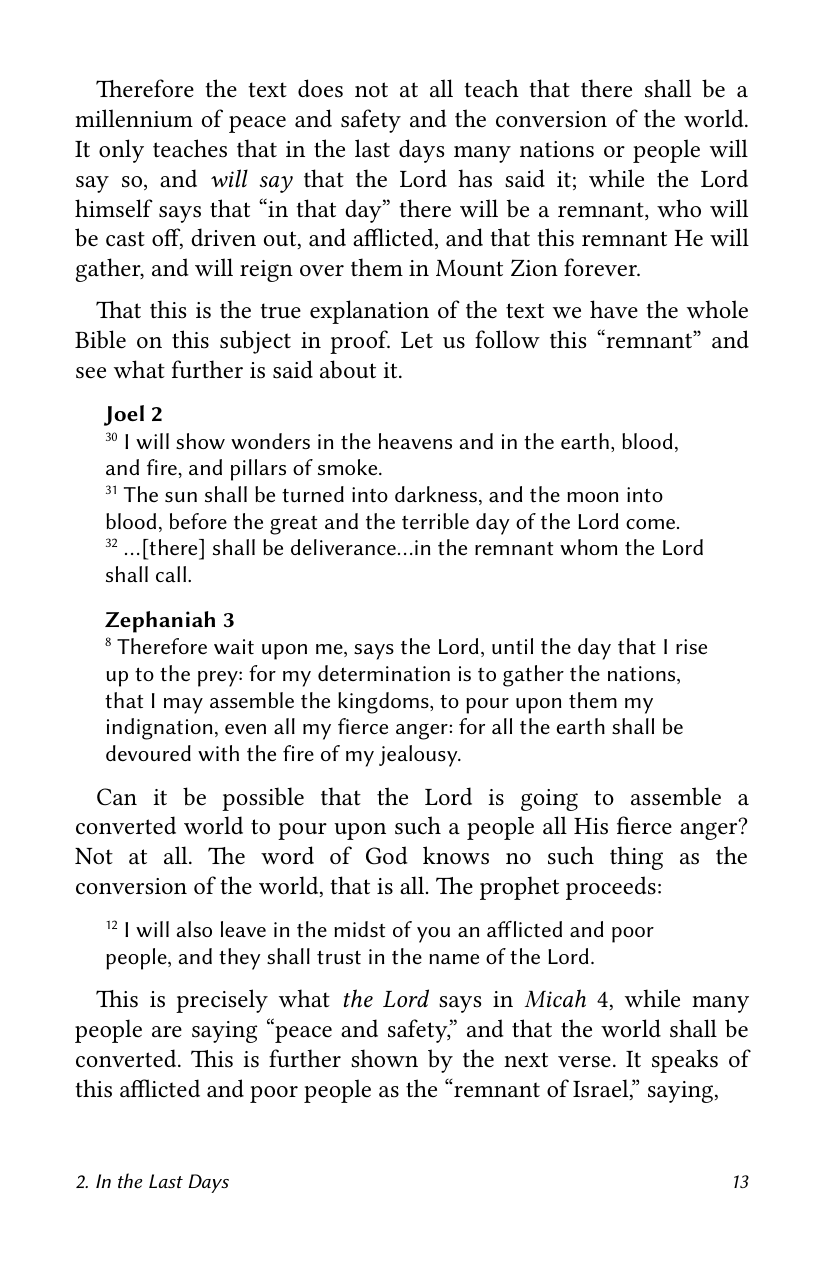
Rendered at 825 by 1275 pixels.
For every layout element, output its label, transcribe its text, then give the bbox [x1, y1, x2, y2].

text This is precisely what the Lord says in Micah 4, while many people are saying “peace and safety,” and that the world shall be converted. This is further shown by the next verse. It speaks of this afflicted and poor people as the “remnant of Israel,” saying, [75, 985, 750, 1104]
text Joel 2 [105, 401, 750, 427]
text That this is the true explanation of the text we have the whole Bible on this subject in proof. Let us follow this “remnant” and see what further is said about it. [75, 296, 750, 385]
text 30 I will show wonders in the heavens and in the earth, blood, and fire, and pillars of smoke. [105, 429, 720, 481]
text Zephaniah 3 [105, 607, 750, 633]
text Therefore the text does not at all teach that there shall be a millennium of peace and safety and the conversion of the world. It only teaches that in the last days many nations or people will say so, and will say that the Lord has said it; while the Lord himself says that “in that day” there will be a remnant, who will be cast off, driven out, and afflicted, and that this remnant He will gather, and will reign over them in Mount Zion forever. [75, 75, 750, 283]
text 32 ...[there] shall be deliverance...in the remnant whom the Lord shall call. [105, 535, 720, 588]
text 8 Therefore wait upon me, says the Lord, until the day that I rise up to the prey: for my determination is to gather the nations, that I may assemble the kingdoms, to pour upon them my indignation, even all my fierce anger: for all the earth shall be devoured with the fire of my jealousy. [105, 634, 720, 767]
text 12 I will also leave in the midst of you an afflicted and poor people, and they shall trust in the name of the Lord. [105, 917, 720, 970]
text 31 The sun shall be turned into darkness, and the moon into blood, before the great and the terrible day of the Lord come. [105, 482, 720, 535]
text Can it be possible that the Lord is going to assemble a converted world to pour upon such a people all His fierce anger? Not at all. The word of God knows no such thing as the conversion of the world, that is all. The prophet proceeds: [75, 782, 750, 901]
